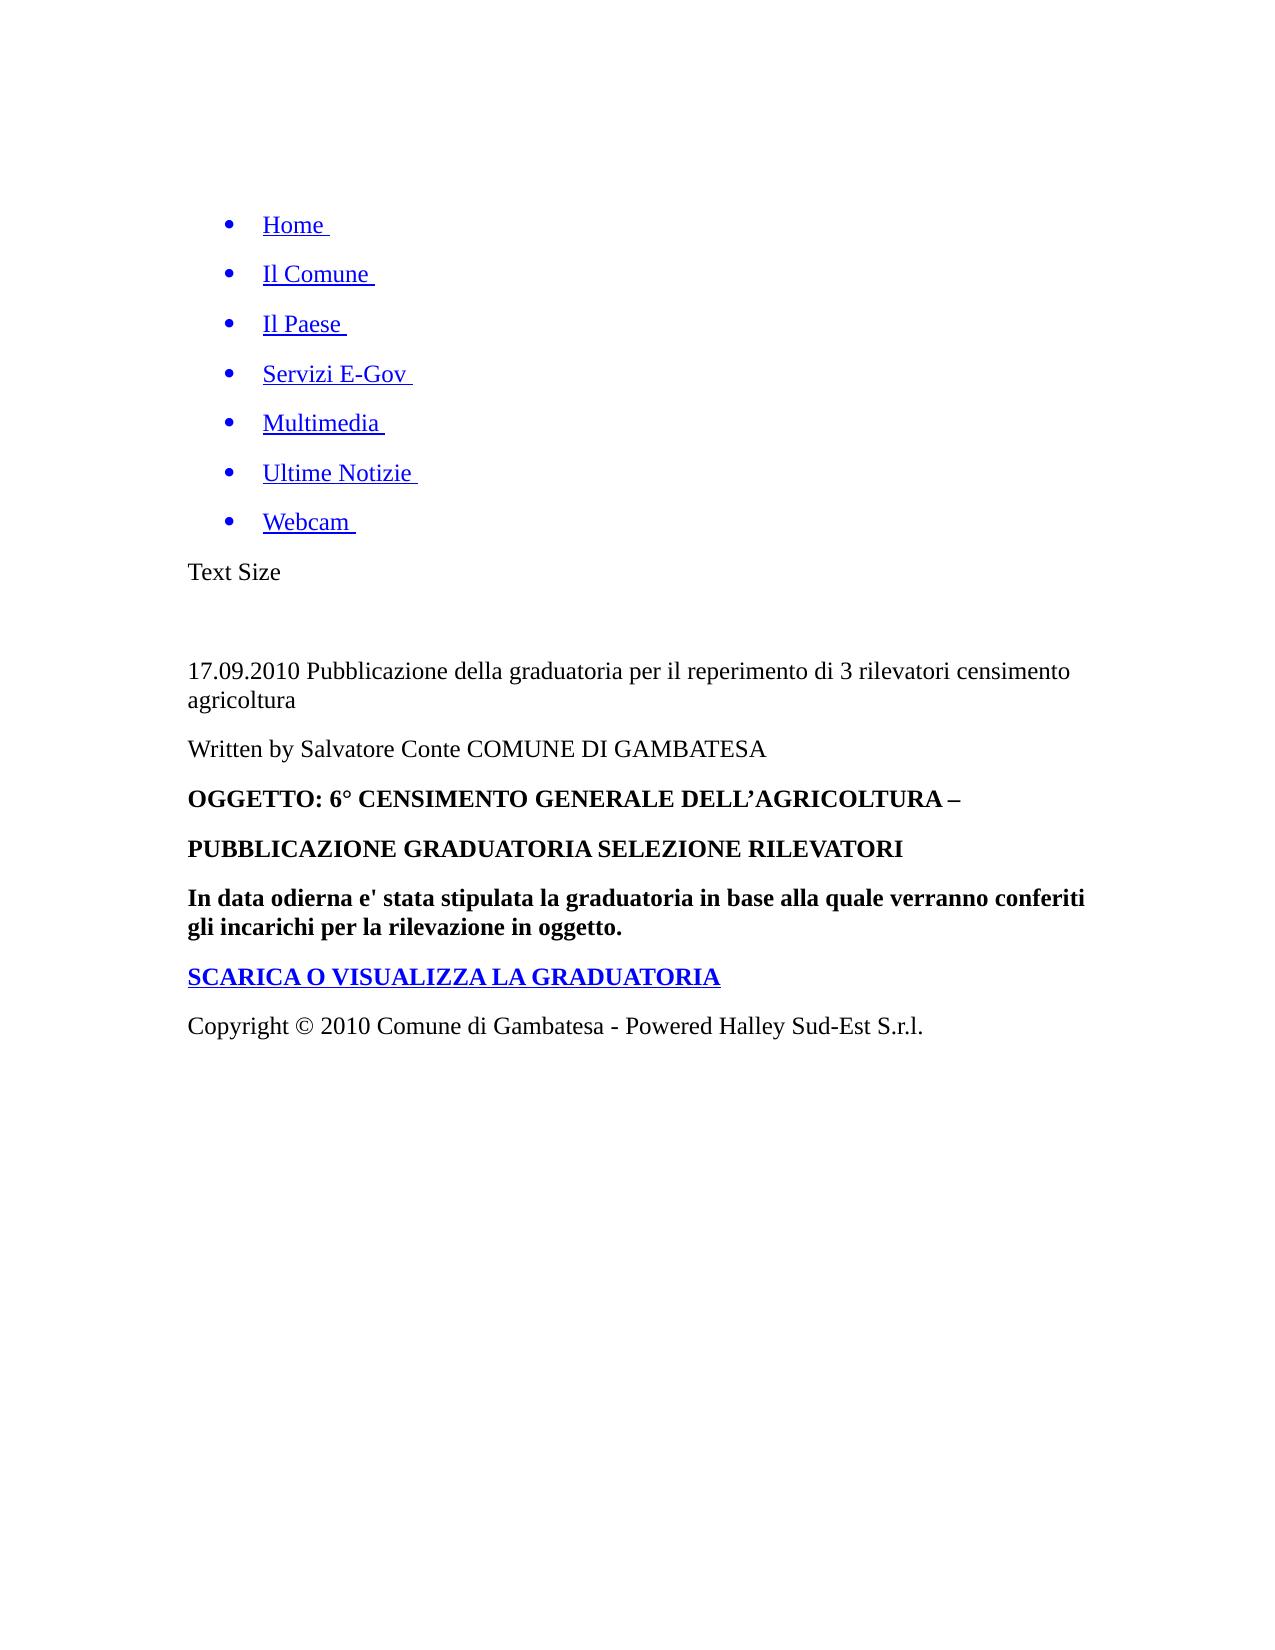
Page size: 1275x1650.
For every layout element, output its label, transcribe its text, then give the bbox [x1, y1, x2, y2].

text OGGETTO: 6° CENSIMENTO GENERALE DELL’AGRICOLTURA – [187, 784, 1087, 813]
list Ultime Notizie [225, 458, 1087, 487]
list Il Comune [225, 259, 1087, 288]
text PUBBLICAZIONE GRADUATORIA SELEZIONE RILEVATORI [187, 834, 1087, 862]
list Servizi E-Gov [225, 359, 1087, 387]
text 17.09.2010 Pubblicazione della graduatoria per il reperimento di 3 rilevatori censimento agricoltura [187, 656, 1087, 714]
list Webcam [225, 507, 1087, 536]
text Copyright © 2010 Comune di Gambatesa - Powered Halley Sud-Est S.r.l. [187, 1011, 1087, 1040]
text Written by Salvatore Conte COMUNE DI GAMBATESA [187, 734, 1087, 763]
text Text Size [187, 557, 1087, 586]
text In data odierna e' stata stipulata la graduatoria in base alla quale verranno conferiti gli incarichi per la rilevazione in oggetto. [187, 883, 1087, 941]
list Multimedia [225, 408, 1087, 437]
list Il Paese [225, 309, 1087, 338]
list Home [225, 210, 1087, 239]
text SCARICA O VISUALIZZA LA GRADUATORIA [187, 962, 1087, 990]
